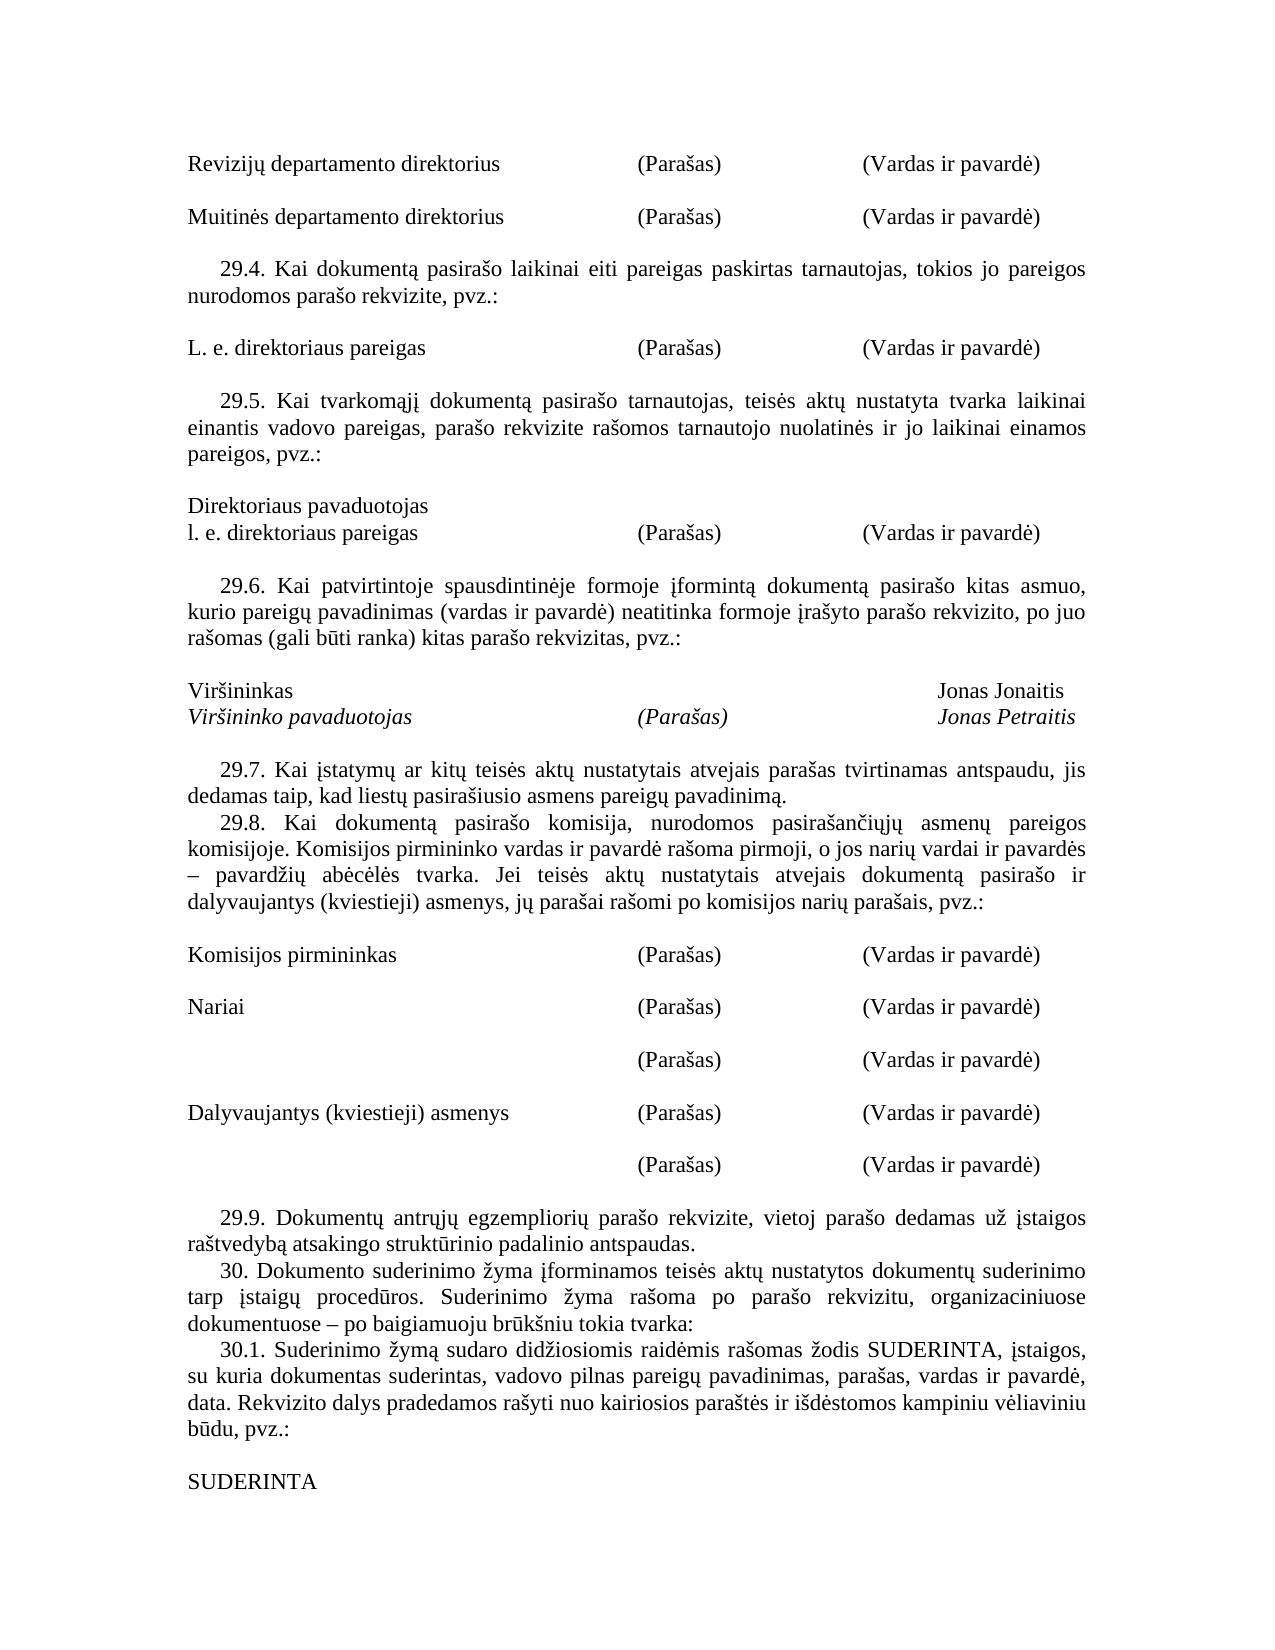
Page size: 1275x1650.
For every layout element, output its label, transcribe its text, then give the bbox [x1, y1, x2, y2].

text 30. Dokumento suderinimo žyma įforminamos teisės aktų nustatytos dokumentų suderinimo tarp įstaigų procedūros. Suderinimo žyma rašoma po parašo rekvizitu, organizaciniuose dokumentuose – po baigiamuoju brūkšniu tokia tvarka: [187, 1257, 1087, 1336]
text Dalyvaujantys (kviestieji) asmenys (Parašas) (Vardas ir pavardė) [187, 1099, 1087, 1125]
text Viršininko pavaduotojas (Parašas) Jonas Petraitis [187, 703, 1087, 730]
text 29.9. Dokumentų antrųjų egzempliorių parašo rekvizite, vietoj parašo dedamas už įstaigos raštvedybą atsakingo struktūrinio padalinio antspaudas. [187, 1204, 1087, 1257]
text 29.5. Kai tvarkomąjį dokumentą pasirašo tarnautojas, teisės aktų nustatyta tvarka laikinai einantis vadovo pareigas, parašo rekvizite rašomos tarnautojo nuolatinės ir jo laikinai einamos pareigos, pvz.: [187, 387, 1087, 466]
text Nariai (Parašas) (Vardas ir pavardė) [187, 993, 1087, 1020]
text L. e. direktoriaus pareigas (Parašas) (Vardas ir pavardė) [187, 334, 1087, 361]
text Direktoriaus pavaduotojas [187, 493, 1087, 519]
text (Parašas) (Vardas ir pavardė) [187, 1151, 1087, 1178]
text Revizijų departamento direktorius (Parašas) (Vardas ir pavardė) [187, 150, 1087, 176]
text Muitinės departamento direktorius (Parašas) (Vardas ir pavardė) [187, 203, 1087, 229]
text Komisijos pirmininkas (Parašas) (Vardas ir pavardė) [187, 941, 1087, 967]
text Viršininkas Jonas Jonaitis [187, 677, 1087, 703]
text 29.7. Kai įstatymų ar kitų teisės aktų nustatytais atvejais parašas tvirtinamas antspaudu, jis dedamas taip, kad liestų pasirašiusio asmens pareigų pavadinimą. [187, 756, 1087, 809]
text 29.4. Kai dokumentą pasirašo laikinai eiti pareigas paskirtas tarnautojas, tokios jo pareigos nurodomos parašo rekvizite, pvz.: [187, 255, 1087, 308]
text 30.1. Suderinimo žymą sudaro didžiosiomis raidėmis rašomas žodis SUDERINTA, įstaigos, su kuria dokumentas suderintas, vadovo pilnas pareigų pavadinimas, parašas, vardas ir pavardė, data. Rekvizito dalys pradedamos rašyti nuo kairiosios paraštės ir išdėstomos kampiniu vėliaviniu būdu, pvz.: [187, 1336, 1087, 1441]
text SUDERINTA [187, 1468, 1087, 1494]
text 29.8. Kai dokumentą pasirašo komisija, nurodomos pasirašančiųjų asmenų pareigos komisijoje. Komisijos pirmininko vardas ir pavardė rašoma pirmoji, o jos narių vardai ir pavardės – pavardžių abėcėlės tvarka. Jei teisės aktų nustatytais atvejais dokumentą pasirašo ir dalyvaujantys (kviestieji) asmenys, jų parašai rašomi po komisijos narių parašais, pvz.: [187, 809, 1087, 914]
text 29.6. Kai patvirtintoje spausdintinėje formoje įformintą dokumentą pasirašo kitas asmuo, kurio pareigų pavadinimas (vardas ir pavardė) neatitinka formoje įrašyto parašo rekvizito, po juo rašomas (gali būti ranka) kitas parašo rekvizitas, pvz.: [187, 572, 1087, 651]
text l. e. direktoriaus pareigas (Parašas) (Vardas ir pavardė) [187, 519, 1087, 545]
text (Parašas) (Vardas ir pavardė) [187, 1046, 1087, 1072]
